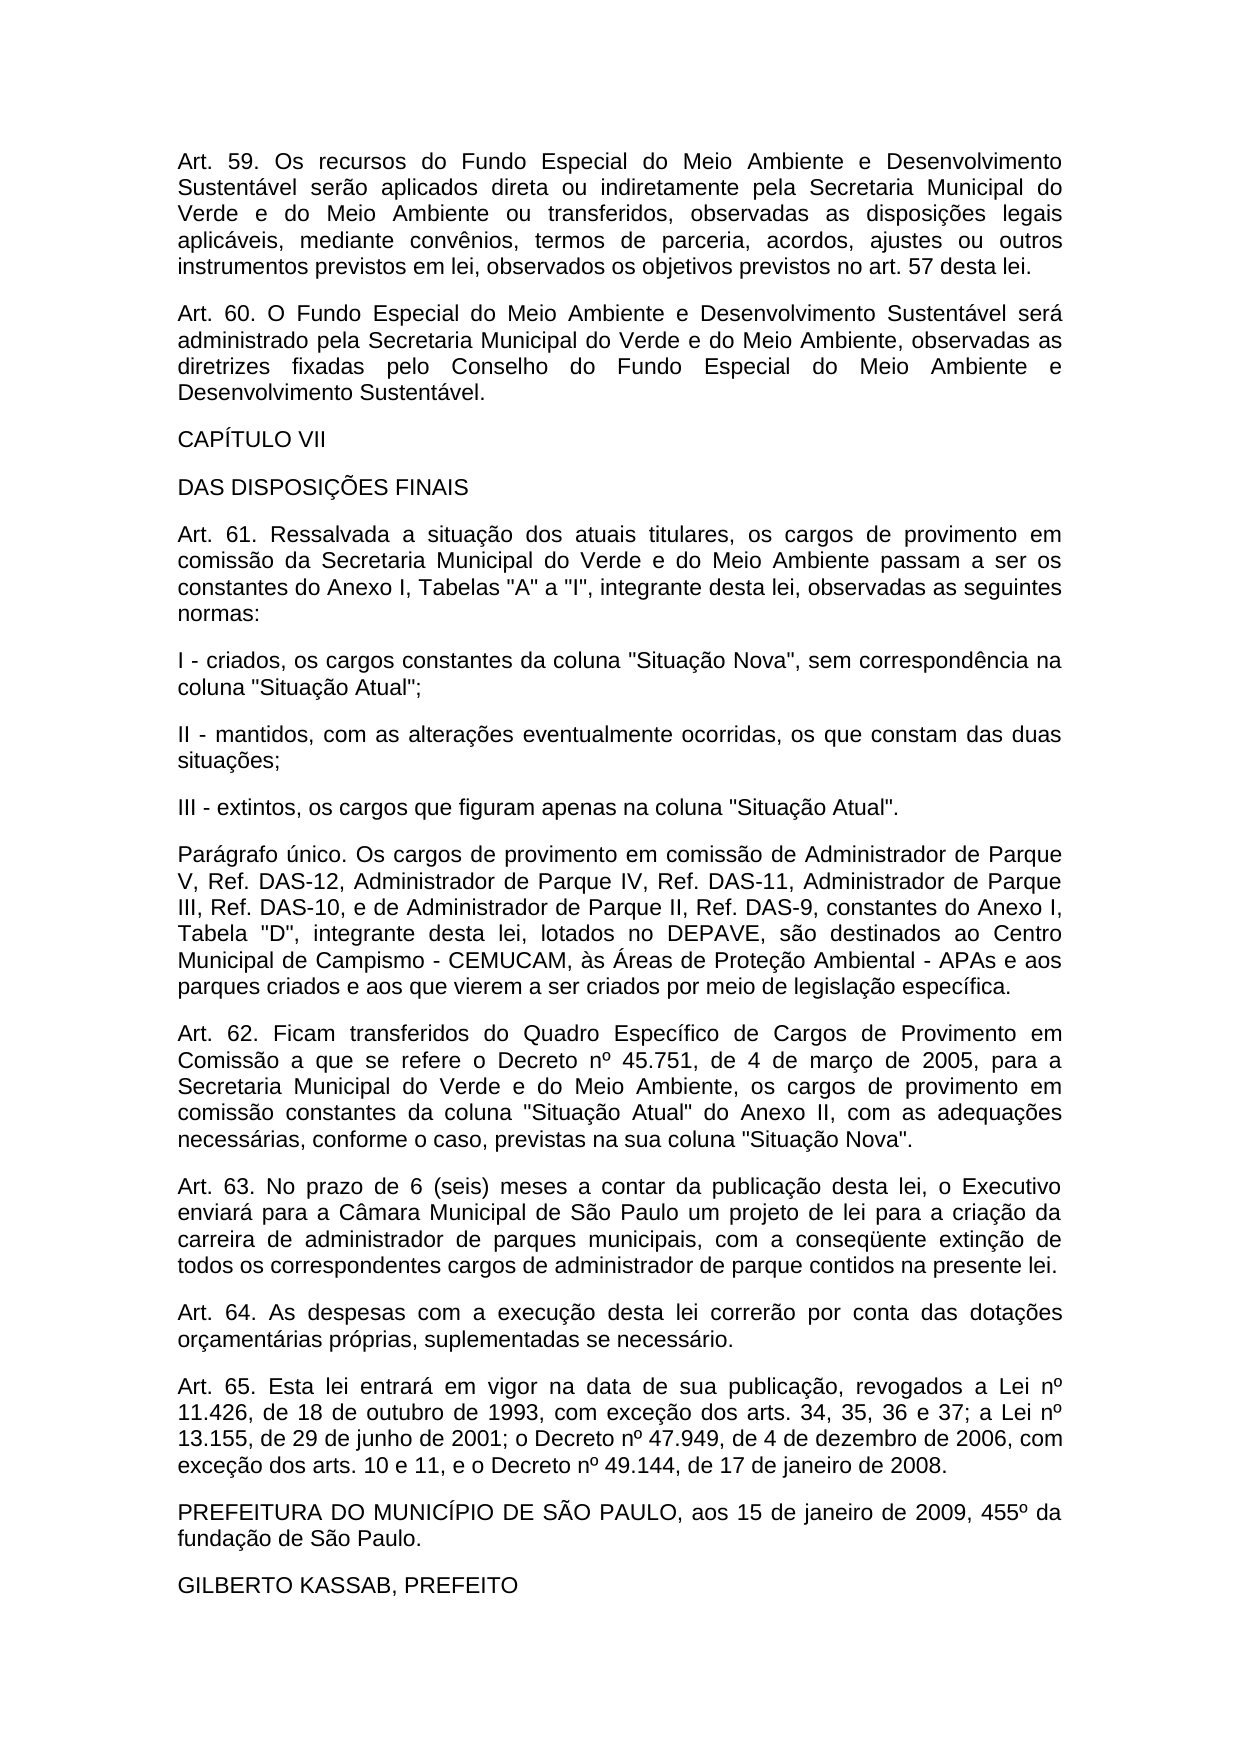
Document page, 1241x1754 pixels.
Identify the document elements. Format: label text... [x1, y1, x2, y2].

text II - mantidos, com as alterações eventualmente ocorridas, os que constam das duas situações; [177, 721, 1063, 773]
text I - criados, os cargos constantes da coluna "Situação Nova", sem correspondência na coluna "Situação Atual"; [177, 647, 1063, 700]
text CAPÍTULO VII [177, 426, 1063, 453]
text PREFEITURA DO MUNICÍPIO DE SÃO PAULO, aos 15 de janeiro de 2009, 455º da fundação de São Paulo. [177, 1499, 1063, 1552]
text DAS DISPOSIÇÕES FINAIS [177, 474, 1063, 500]
text Art. 62. Ficam transferidos do Quadro Específico de Cargos de Provimento em Comissão a que se refere o Decreto nº 45.751, de 4 de março de 2005, para a Secretaria Municipal do Verde e do Meio Ambiente, os cargos de provimento em comissão constantes da coluna "Situação Atual" do Anexo II, com as adequações necessárias, conforme o caso, previstas na sua coluna "Situação Nova". [177, 1020, 1063, 1152]
text Art. 65. Esta lei entrará em vigor na data de sua publicação, revogados a Lei nº 11.426, de 18 de outubro de 1993, com exceção dos arts. 34, 35, 36 e 37; a Lei nº 13.155, de 29 de junho de 2001; o Decreto nº 47.949, de 4 de dezembro de 2006, com exceção dos arts. 10 e 11, e o Decreto nº 49.144, de 17 de janeiro de 2008. [177, 1373, 1063, 1478]
text Art. 59. Os recursos do Fundo Especial do Meio Ambiente e Desenvolvimento Sustentável serão aplicados direta ou indiretamente pela Secretaria Municipal do Verde e do Meio Ambiente ou transferidos, observadas as disposições legais aplicáveis, mediante convênios, termos de parceria, acordos, ajustes ou outros instrumentos previstos em lei, observados os objetivos previstos no art. 57 desta lei. [177, 148, 1063, 279]
text Parágrafo único. Os cargos de provimento em comissão de Administrador de Parque V, Ref. DAS-12, Administrador de Parque IV, Ref. DAS-11, Administrador de Parque III, Ref. DAS-10, e de Administrador de Parque II, Ref. DAS-9, constantes do Anexo I, Tabela "D", integrante desta lei, lotados no DEPAVE, são destinados ao Centro Municipal de Campismo - CEMUCAM, às Áreas de Proteção Ambiental - APAs e aos parques criados e aos que vierem a ser criados por meio de legislação específica. [177, 841, 1063, 999]
text Art. 60. O Fundo Especial do Meio Ambiente e Desenvolvimento Sustentável será administrado pela Secretaria Municipal do Verde e do Meio Ambiente, observadas as diretrizes fixadas pelo Conselho do Fundo Especial do Meio Ambiente e Desenvolvimento Sustentável. [177, 300, 1063, 406]
text Art. 64. As despesas com a execução desta lei correrão por conta das dotações orçamentárias próprias, suplementadas se necessário. [177, 1299, 1063, 1352]
text Art. 63. No prazo de 6 (seis) meses a contar da publicação desta lei, o Executivo enviará para a Câmara Municipal de São Paulo um projeto de lei para a criação da carreira de administrador de parques municipais, com a conseqüente extinção de todos os correspondentes cargos de administrador de parque contidos na presente lei. [177, 1173, 1063, 1278]
text III - extintos, os cargos que figuram apenas na coluna "Situação Atual". [177, 794, 1063, 821]
text GILBERTO KASSAB, PREFEITO [177, 1572, 1063, 1599]
text Art. 61. Ressalvada a situação dos atuais titulares, os cargos de provimento em comissão da Secretaria Municipal do Verde e do Meio Ambiente passam a ser os constantes do Anexo I, Tabelas "A" a "I", integrante desta lei, observadas as seguintes normas: [177, 521, 1063, 626]
